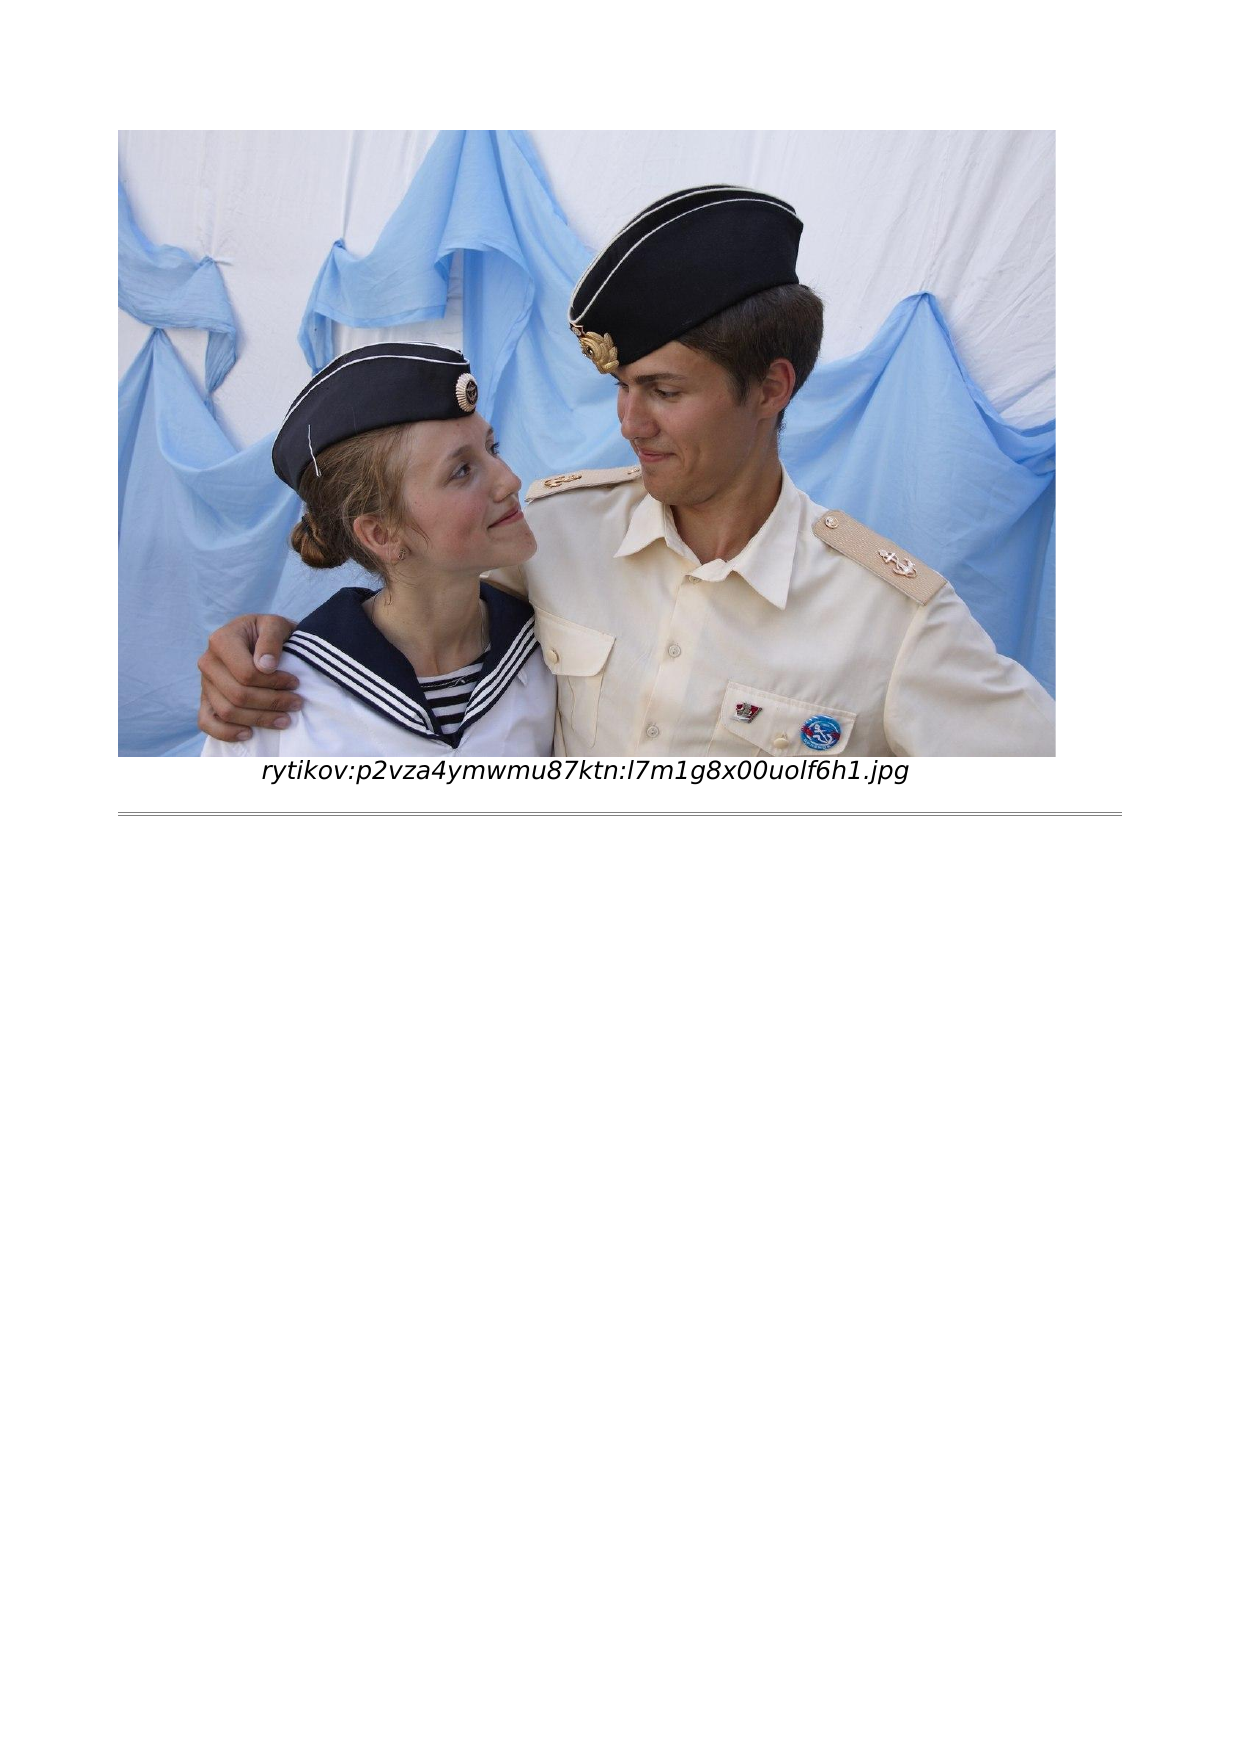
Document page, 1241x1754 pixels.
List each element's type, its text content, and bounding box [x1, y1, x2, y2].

picture [118, 130, 1056, 757]
text rytikov:p2vza4ymwmu87ktn:l7m1g8x00uolf6h1.jpg [118, 757, 1056, 785]
